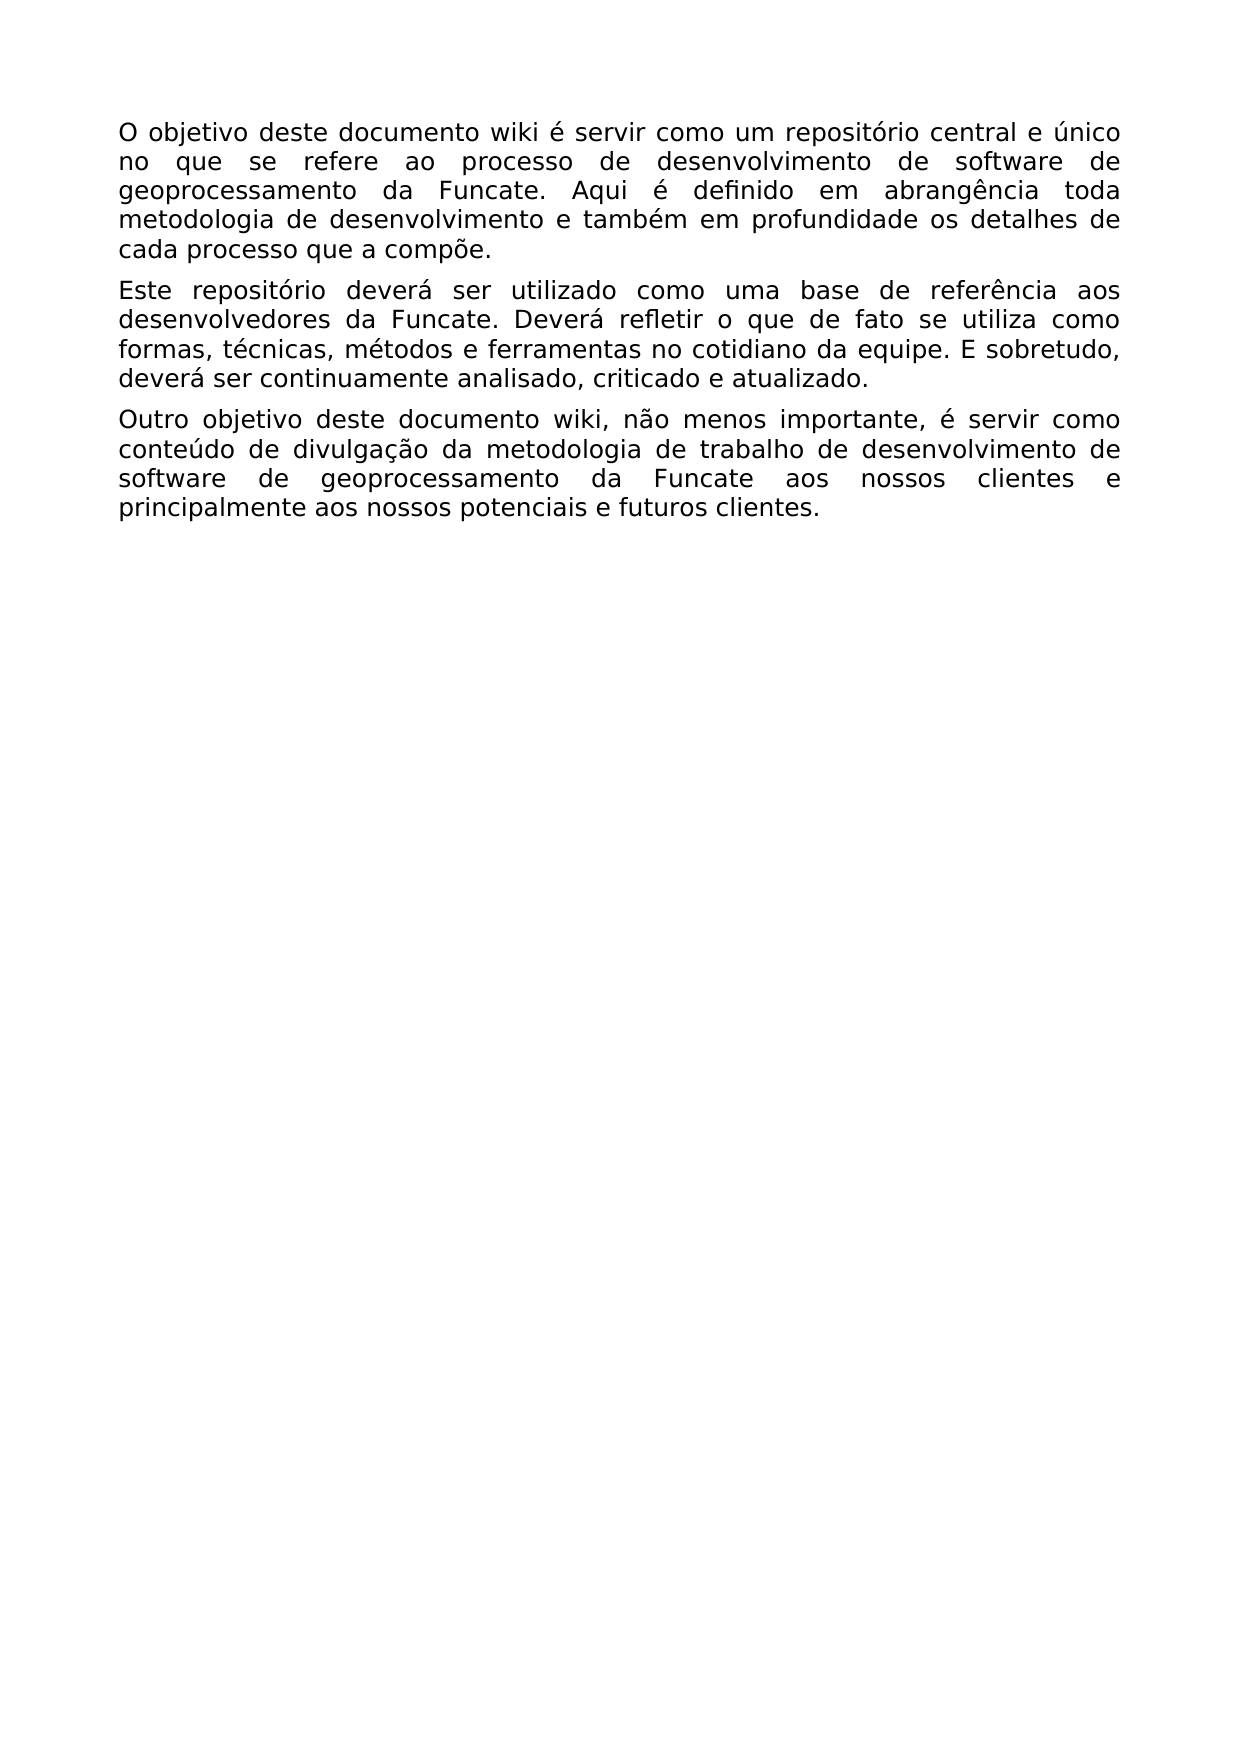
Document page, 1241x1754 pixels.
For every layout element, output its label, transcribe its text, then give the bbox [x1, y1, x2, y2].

text Este repositório deverá ser utilizado como uma base de referência aos desenvolvedores da Funcate. Deverá refletir o que de fato se utiliza como formas, técnicas, métodos e ferramentas no cotidiano da equipe. E sobretudo, deverá ser continuamente analisado, criticado e atualizado. [118, 276, 1122, 393]
text Outro objetivo deste documento wiki, não menos importante, é servir como conteúdo de divulgação da metodologia de trabalho de desenvolvimento de software de geoprocessamento da Funcate aos nossos clientes e principalmente aos nossos potenciais e futuros clientes. [118, 406, 1122, 522]
text O objetivo deste documento wiki é servir como um repositório central e único no que se refere ao processo de desenvolvimento de software de geoprocessamento da Funcate. Aqui é definido em abrangência toda metodologia de desenvolvimento e também em profundidade os detalhes de cada processo que a compõe. [118, 118, 1122, 264]
